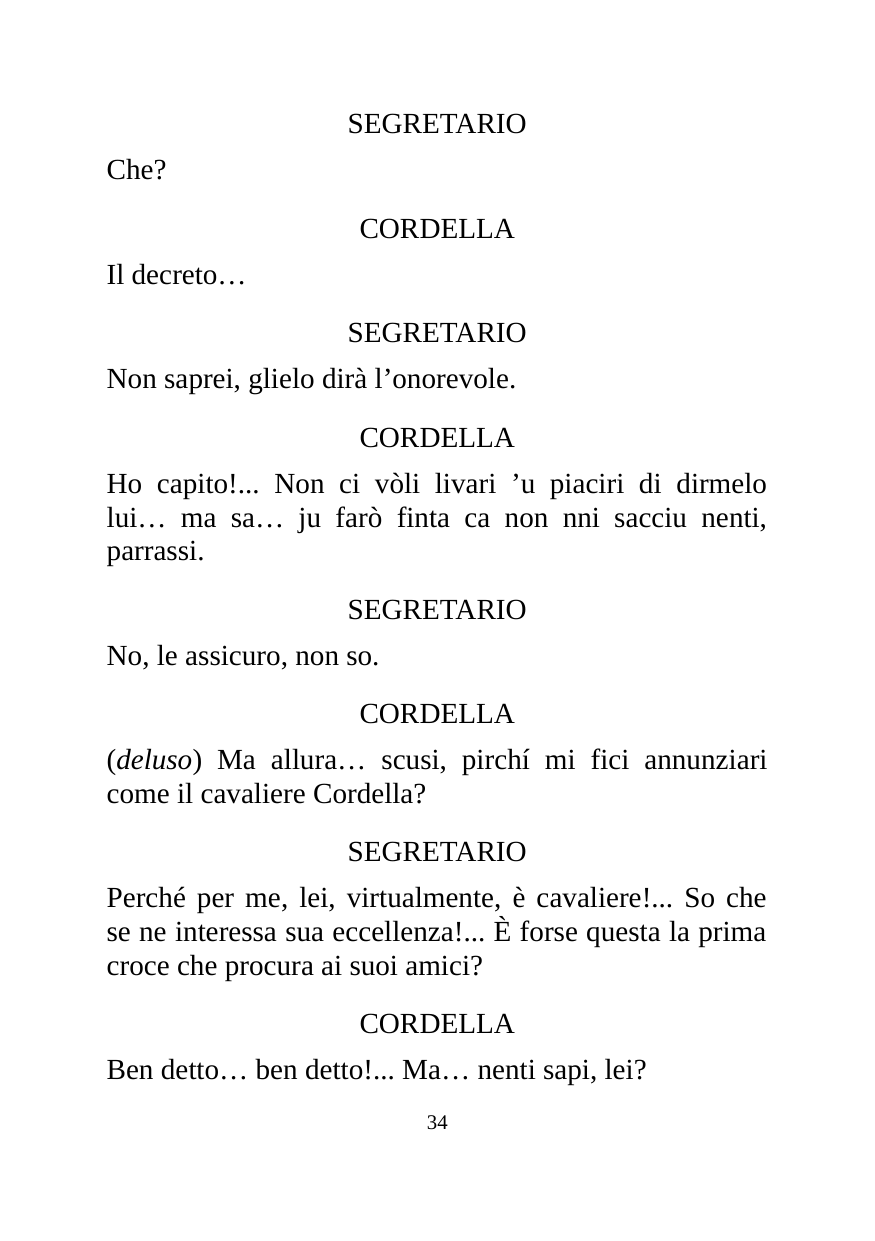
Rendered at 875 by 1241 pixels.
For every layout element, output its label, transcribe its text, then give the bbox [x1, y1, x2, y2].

text SEGRETARIO [106, 316, 768, 349]
text SEGRETARIO [106, 106, 768, 140]
text Perché per me, lei, virtualmente, è cavaliere!... So che se ne interessa sua eccellenza!... È forse questa la prima croce che procura ai suoi amici? [106, 881, 768, 981]
text SEGRETARIO [106, 834, 768, 868]
text Il decreto… [106, 257, 768, 291]
text CORDELLA [106, 420, 768, 454]
text Ben detto… ben detto!... Ma… nenti sapi, lei? [106, 1052, 768, 1086]
text (deluso) Ma allura… scusi, pirchí mi fici annunziari come il cavaliere Cordella? [106, 742, 768, 809]
text Non saprei, glielo dirà l’onorevole. [106, 362, 768, 395]
text SEGRETARIO [106, 592, 768, 625]
text CORDELLA [106, 696, 768, 730]
text Ho capito!... Non ci vòli livari ’u piaciri di dirmelo lui… ma sa… ju farò finta ca non nni sacciu nenti, parrassi. [106, 466, 768, 567]
text CORDELLA [106, 211, 768, 244]
text No, le assicuro, non so. [106, 638, 768, 671]
text CORDELLA [106, 1006, 768, 1040]
text Che? [106, 152, 768, 186]
